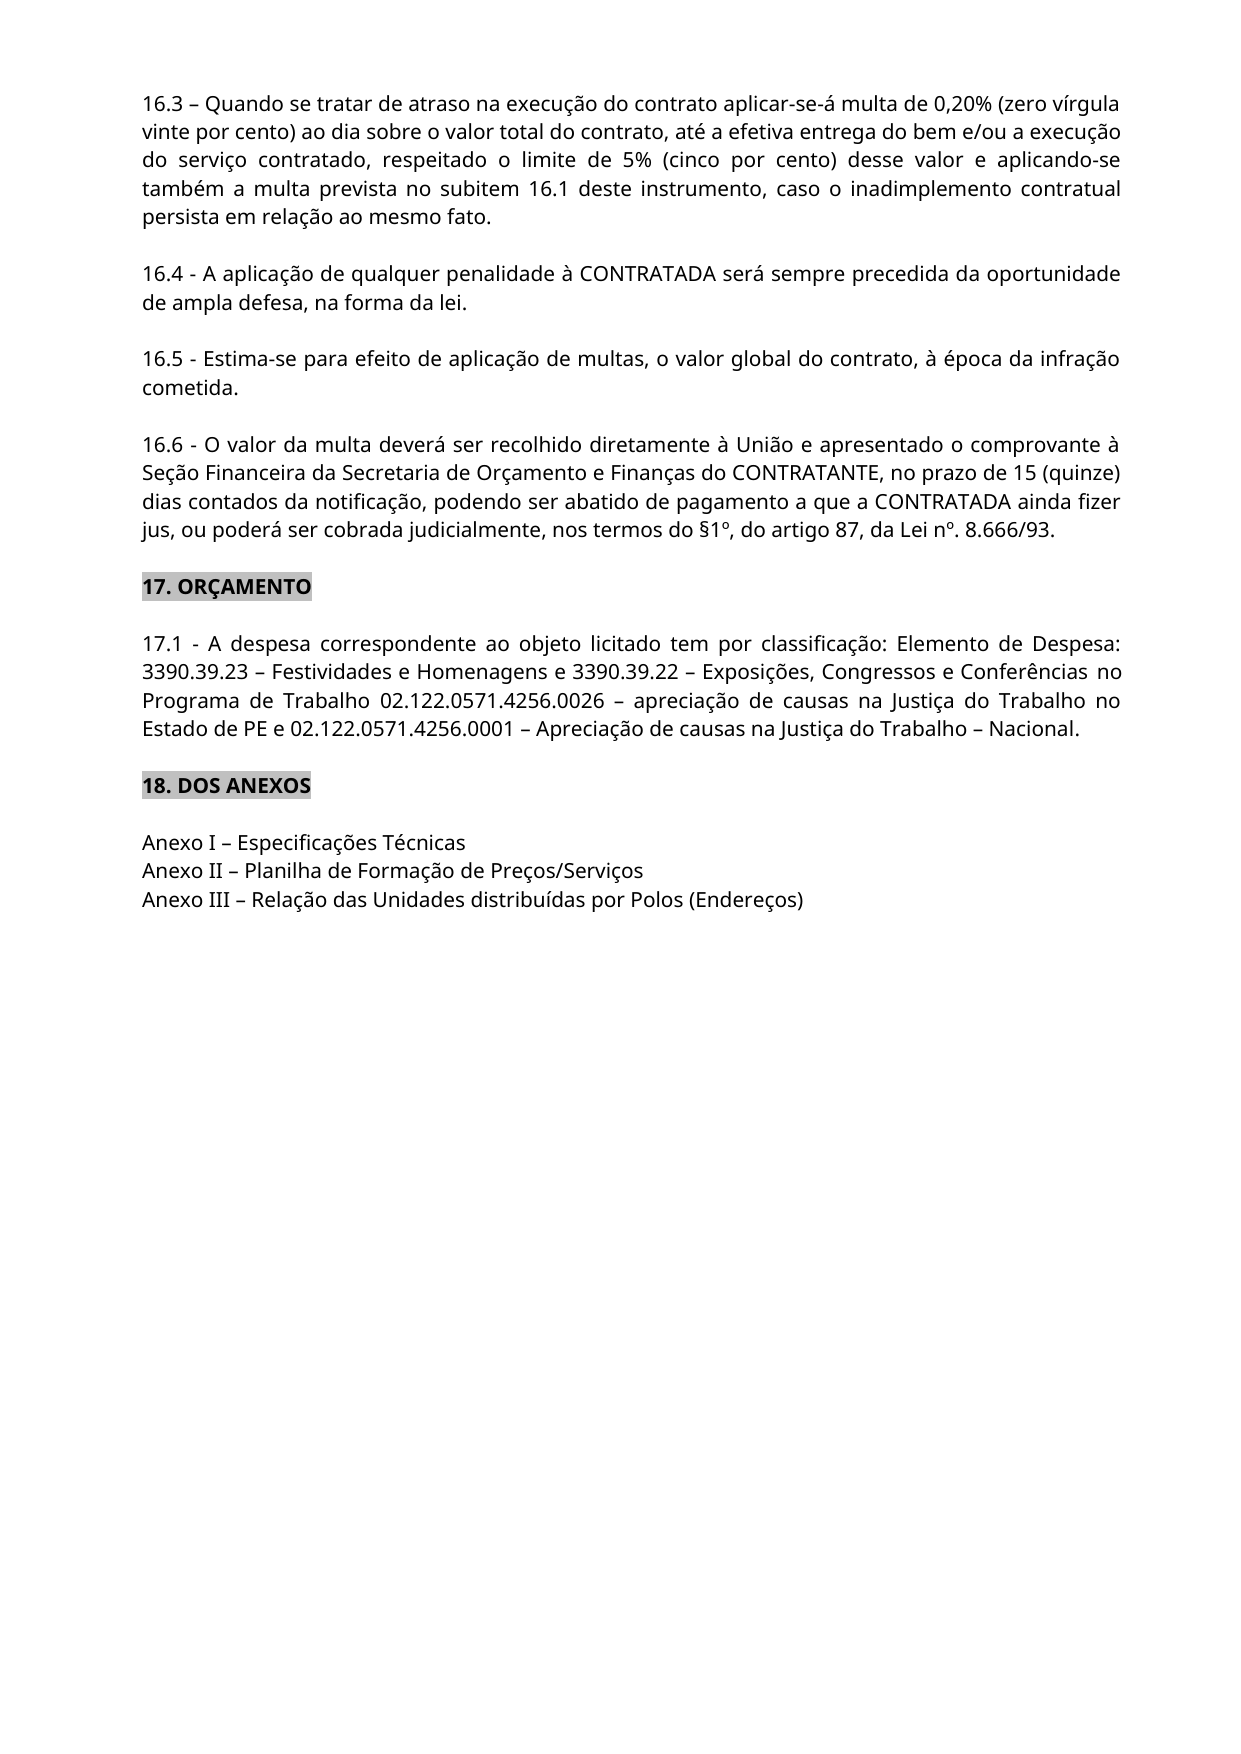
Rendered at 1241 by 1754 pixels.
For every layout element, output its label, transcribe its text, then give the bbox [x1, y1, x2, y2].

text 17.1 - A despesa correspondente ao objeto licitado tem por classificação: Elemento de Despesa: 3390.39.23 – Festividades e Homenagens e 3390.39.22 – Exposições, Congressos e Conferências no Programa de Trabalho 02.122.0571.4256.0026 – apreciação de causas na Justiça do Trabalho no Estado de PE e 02.122.0571.4256.0001 – Apreciação de causas na Justiça do Trabalho – Nacional. [142, 629, 1122, 743]
text 17. ORÇAMENTO [142, 572, 1122, 601]
text Anexo III – Relação das Unidades distribuídas por Polos (Endereços) [142, 885, 1122, 913]
text 18. DOS ANEXOS [142, 771, 1122, 799]
text Anexo I – Especificações Técnicas [142, 828, 1122, 856]
text Anexo II – Planilha de Formação de Preços/Serviços [142, 856, 1122, 885]
text 16.5 - Estima-se para efeito de aplicação de multas, o valor global do contrato, à época da infração cometida. [142, 344, 1122, 401]
text 16.4 - A aplicação de qualquer penalidade à CONTRATADA será sempre precedida da oportunidade de ampla defesa, na forma da lei. [142, 259, 1122, 316]
text 16.6 - O valor da multa deverá ser recolhido diretamente à União e apresentado o comprovante à Seção Financeira da Secretaria de Orçamento e Finanças do CONTRATANTE, no prazo de 15 (quinze) dias contados da notificação, podendo ser abatido de pagamento a que a CONTRATADA ainda fizer jus, ou poderá ser cobrada judicialmente, nos termos do §1º, do artigo 87, da Lei nº. 8.666/93. [142, 430, 1122, 544]
text 16.3 – Quando se tratar de atraso na execução do contrato aplicar-se-á multa de 0,20% (zero vírgula vinte por cento) ao dia sobre o valor total do contrato, até a efetiva entrega do bem e/ou a execução do serviço contratado, respeitado o limite de 5% (cinco por cento) desse valor e aplicando-se também a multa prevista no subitem 16.1 deste instrumento, caso o inadimplemento contratual persista em relação ao mesmo fato. [142, 89, 1122, 231]
